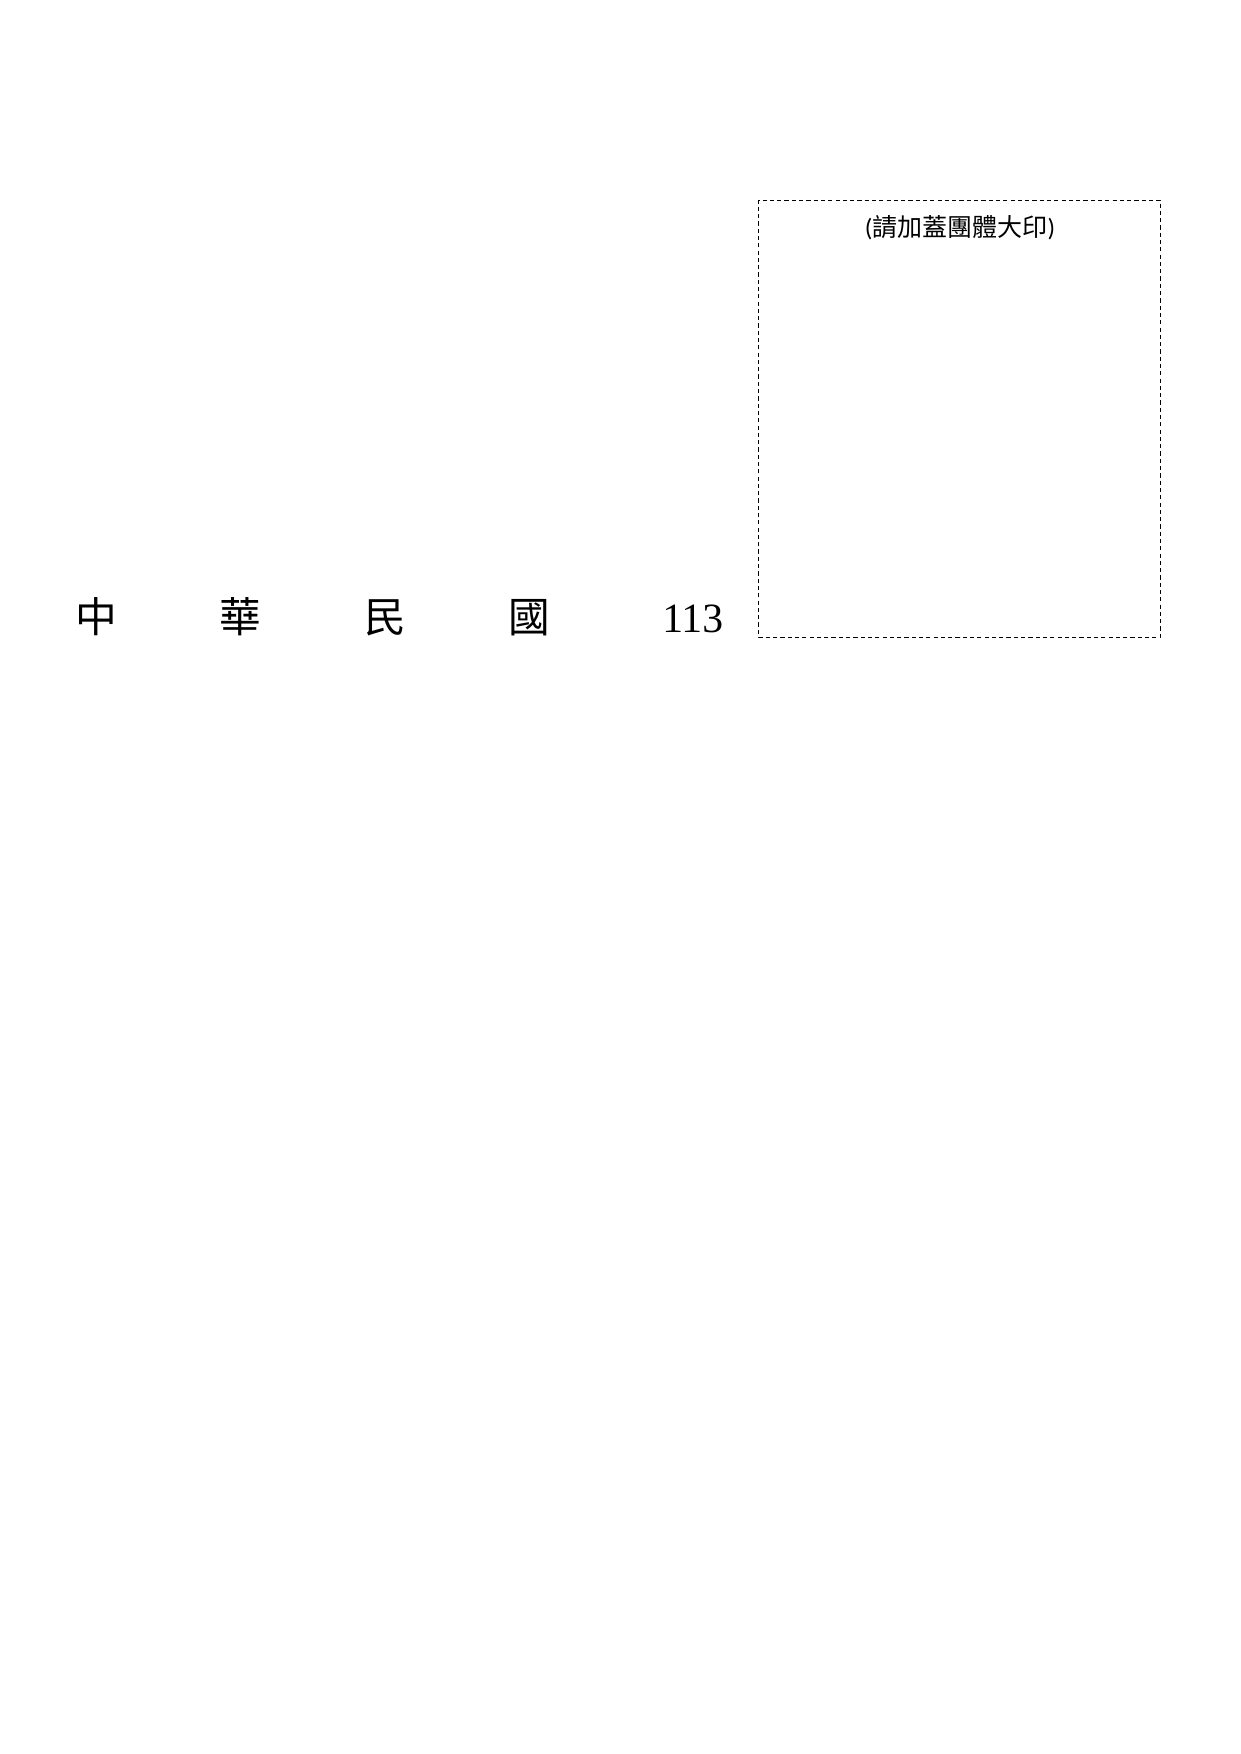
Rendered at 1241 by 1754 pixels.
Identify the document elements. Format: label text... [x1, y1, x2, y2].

text (請加蓋團體大印) [774, 208, 1146, 244]
text 中華民國113年月日 [75, 577, 1165, 652]
